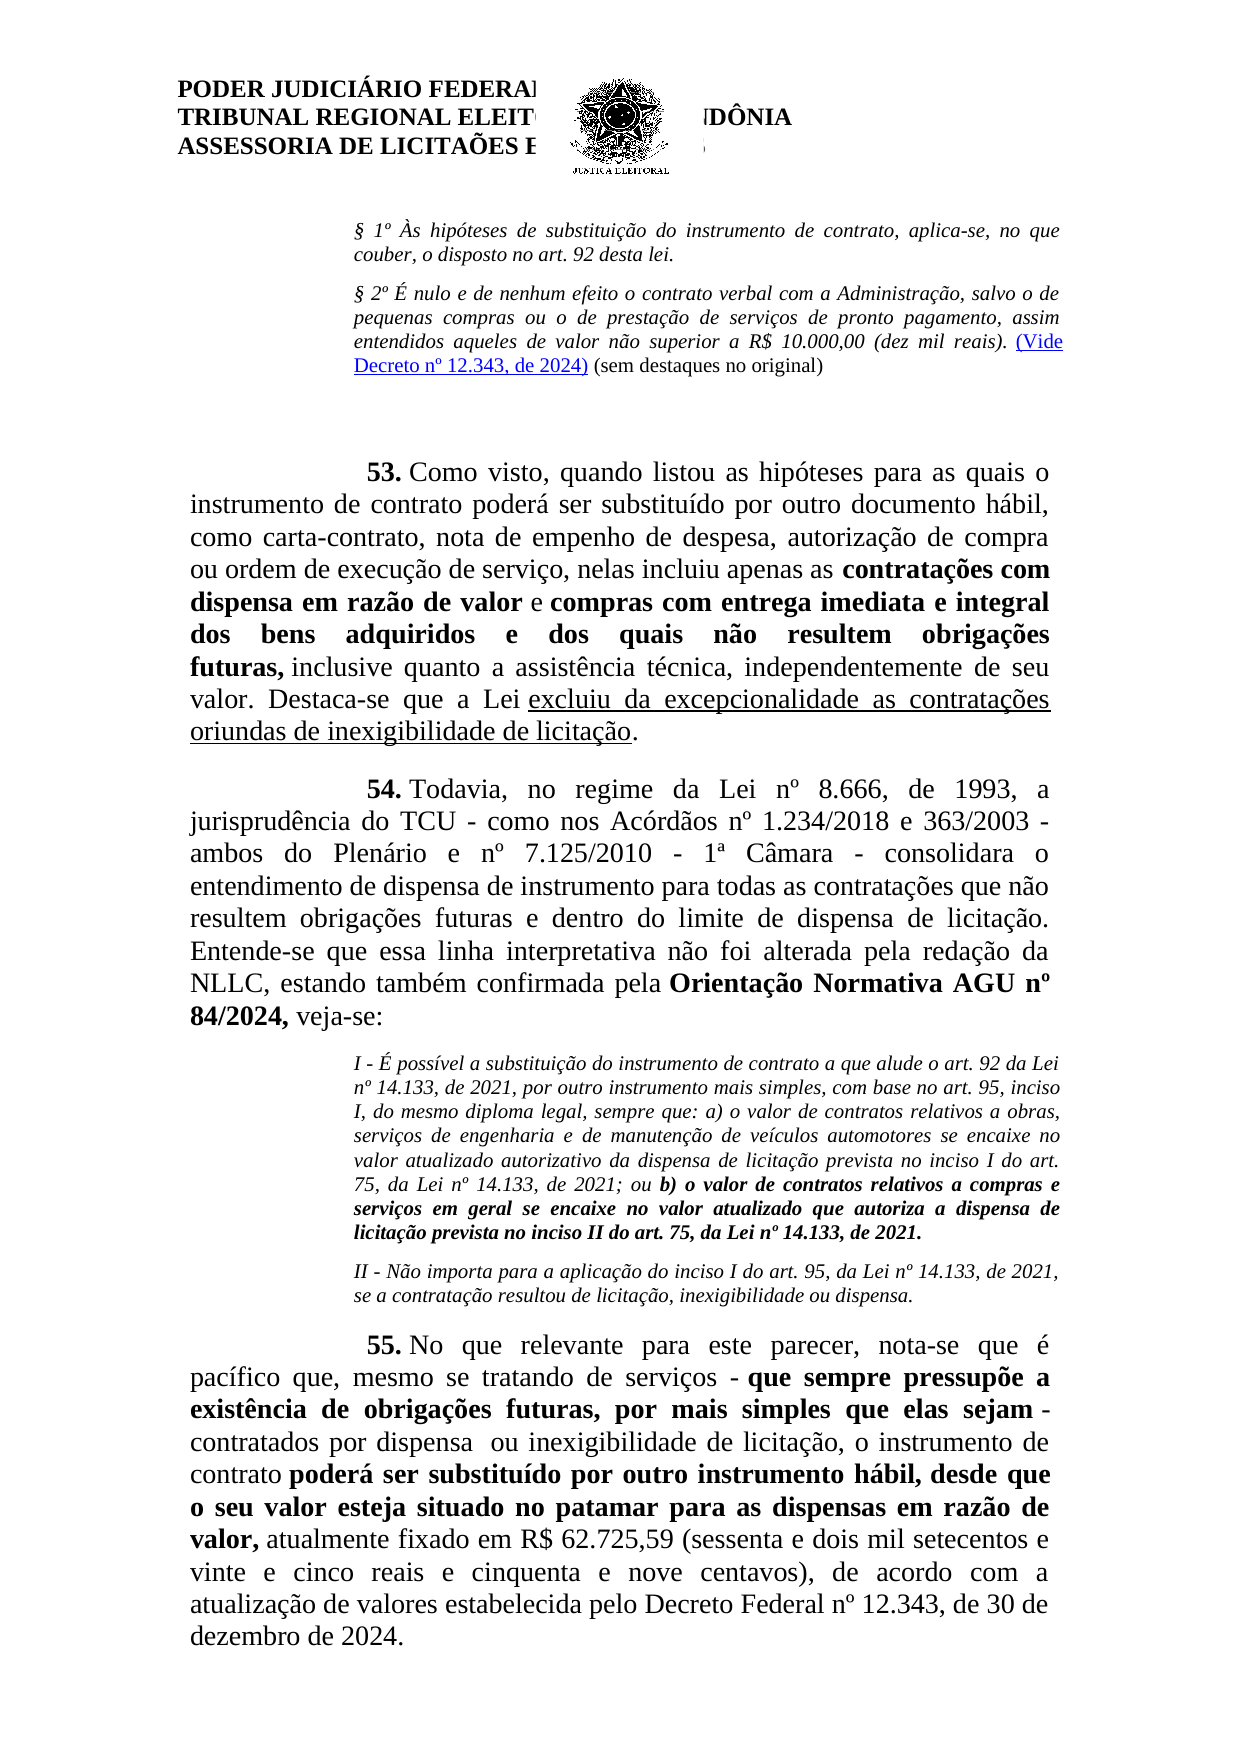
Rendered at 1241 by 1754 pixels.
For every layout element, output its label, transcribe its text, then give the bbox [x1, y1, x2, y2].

text 53. Como visto, quando listou as hipóteses para as quais o instrumento de contrato poderá ser substituído por outro documento hábil, como carta-contrato, nota de empenho de despesa, autorização de compra ou ordem de execução de serviço, nelas incluiu apenas as contratações com dispensa em razão de valor e compras com entrega imediata e integral dos bens adquiridos e dos quais não resultem obrigações futuras, inclusive quanto a assistência técnica, independentemente de seu valor. Destaca-se que a Lei excluiu da excepcionalidade as contratações oriundas de inexigibilidade de licitação. [190, 455, 1051, 747]
text II - Não importa para a aplicação do inciso I do art. 95, da Lei nº 14.133, de 2021, se a contratação resultou de licitação, inexigibilidade ou dispensa. [354, 1259, 1063, 1307]
text 54. Todavia, no regime da Lei nº 8.666, de 1993, a jurisprudência do TCU - como nos Acórdãos nº 1.234/2018 e 363/2003 - ambos do Plenário e nº 7.125/2010 - 1ª Câmara - consolidara o entendimento de dispensa de instrumento para todas as contratações que não resultem obrigações futuras e dentro do limite de dispensa de licitação. Entende-se que essa linha interpretativa não foi alterada pela redação da NLLC, estando também confirmada pela Orientação Normativa AGU nº 84/2024, veja-se: [190, 772, 1051, 1031]
text 55. No que relevante para este parecer, nota-se que é pacífico que, mesmo se tratando de serviços - que sempre pressupõe a existência de obrigações futuras, por mais simples que elas sejam - contratados por dispensa ou inexigibilidade de licitação, o instrumento de contrato poderá ser substituído por outro instrumento hábil, desde que o seu valor esteja situado no patamar para as dispensas em razão de valor, atualmente fixado em R$ 62.725,59 (sessenta e dois mil setecentos e vinte e cinco reais e cinquenta e nove centavos), de acordo com a atualização de valores estabelecida pelo Decreto Federal nº 12.343, de 30 de dezembro de 2024. [190, 1328, 1051, 1652]
text § 1º Às hipóteses de substituição do instrumento de contrato, aplica-se, no que couber, o disposto no art. 92 desta lei. [354, 217, 1063, 266]
text I - É possível a substituição do instrumento de contrato a que alude o art. 92 da Lei nº 14.133, de 2021, por outro instrumento mais simples, com base no art. 95, inciso I, do mesmo diploma legal, sempre que: a) o valor de contratos relativos a obras, serviços de engenharia e de manutenção de veículos automotores se encaixe no valor atualizado autorizativo da dispensa de licitação prevista no inciso I do art. 75, da Lei nº 14.133, de 2021; ou b) o valor de contratos relativos a compras e serviços em geral se encaixe no valor atualizado que autoriza a dispensa de licitação prevista no inciso II do art. 75, da Lei nº 14.133, de 2021. [354, 1051, 1063, 1244]
text § 2º É nulo e de nenhum efeito o contrato verbal com a Administração, salvo o de pequenas compras ou o de prestação de serviços de pronto pagamento, assim entendidos aqueles de valor não superior a R$ 10.000,00 (dez mil reais). (Vide Decreto nº 12.343, de 2024) (sem destaques no original) [354, 281, 1063, 377]
